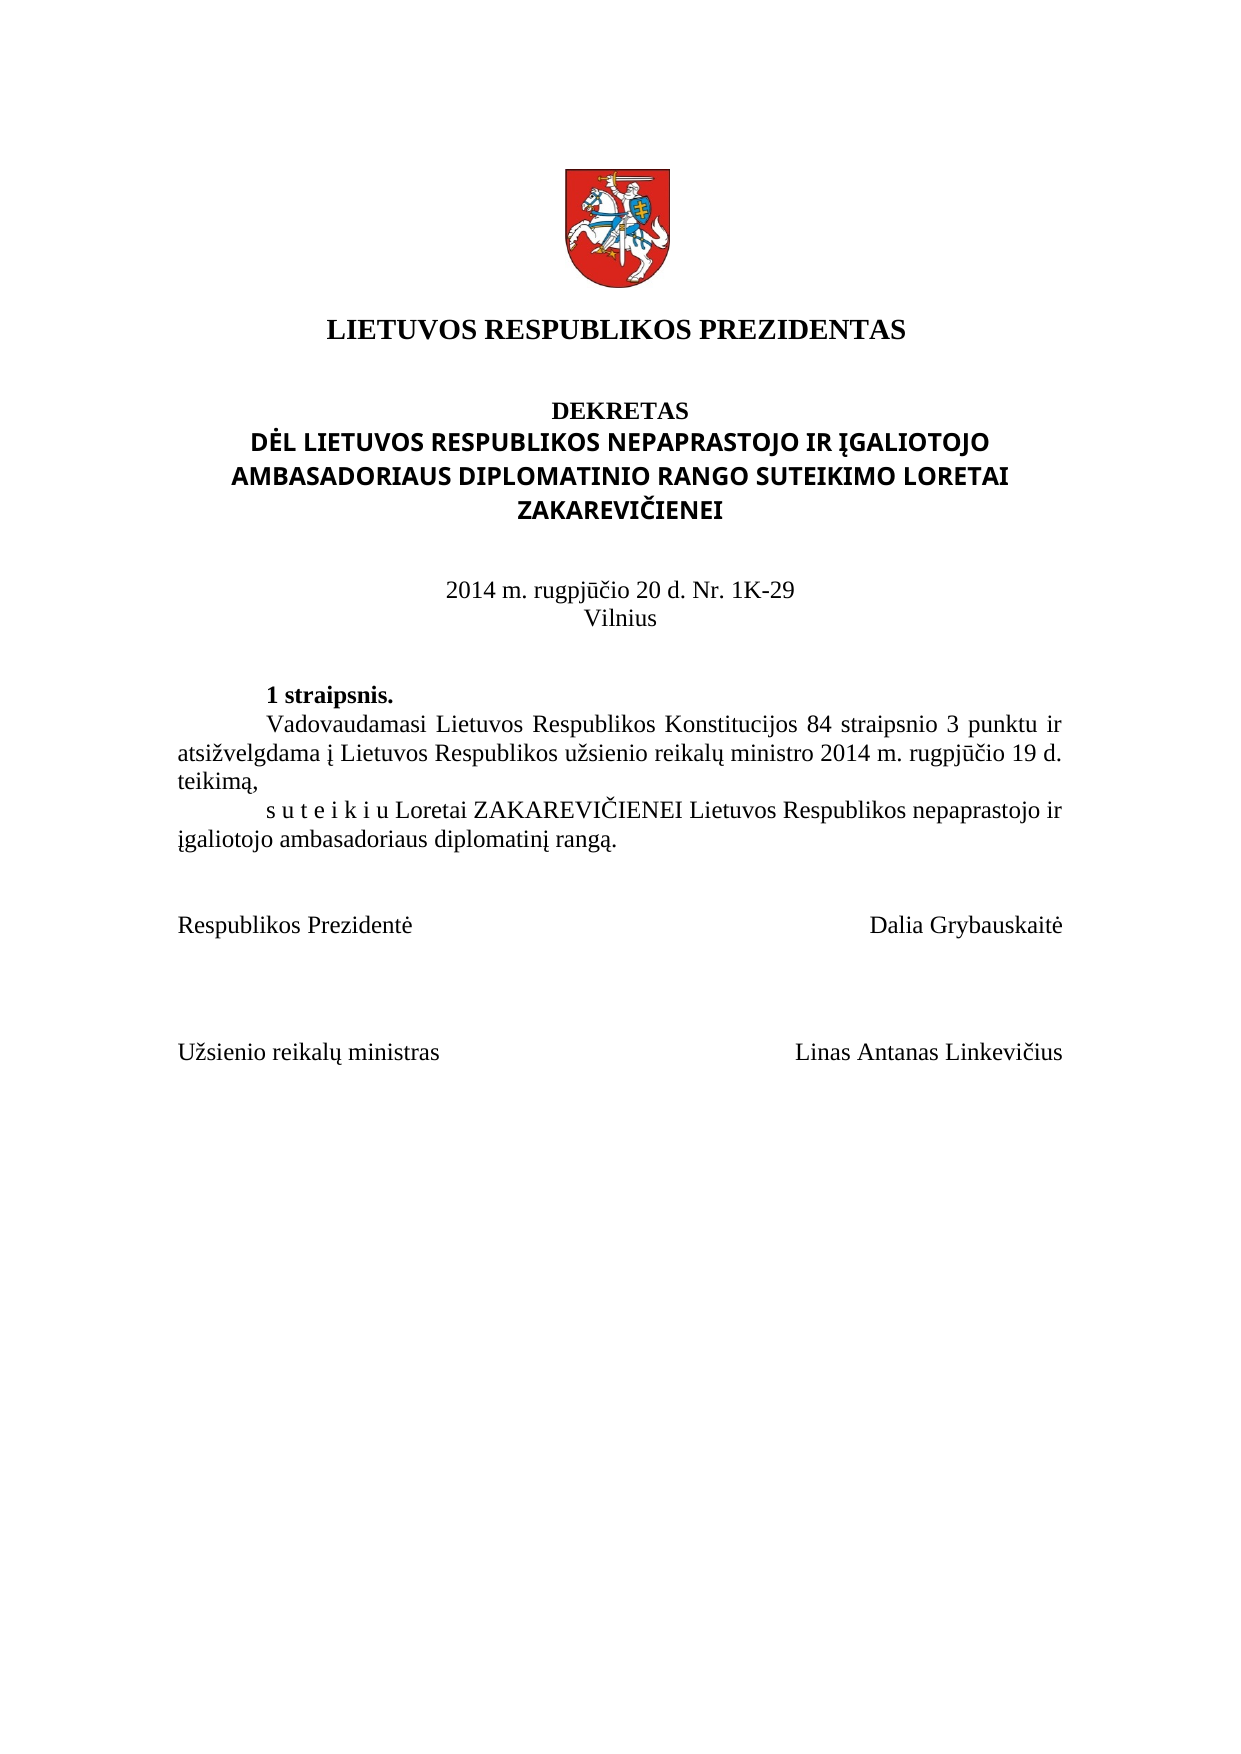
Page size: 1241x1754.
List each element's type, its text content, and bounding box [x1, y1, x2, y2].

text s u t e i k i u Loretai ZAKAREVIČIENEI Lietuvos Respublikos nepaprastojo ir įgaliotojo ambasadoriaus diplomatinį rangą. [177, 795, 1063, 853]
text Vadovaudamasi Lietuvos Respublikos Konstitucijos 84 straipsnio 3 punktu ir atsižvelgdama į Lietuvos Respublikos užsienio reikalų ministro 2014 m. rugpjūčio 19 d. teikimą, [177, 709, 1063, 795]
text 1 straipsnis. [177, 680, 1063, 709]
text LIETUVOS RESPUBLIKOS PREZIDENTAS [177, 312, 1063, 346]
text Užsienio reikalų ministras Linas Antanas Linkevičius [177, 1037, 1063, 1066]
text 2014 m. rugpjūčio 20 d. Nr. 1K-29 [177, 575, 1063, 603]
text Dėl LIETUVOS RESPUBLIKOS NEPAPRASTOJO IR ĮGALIOTOJO AMBASADORIAUS DIPLOMATINIO RANGO SUTEIKIMO LORETAI ZAKAREVIČIENEI [177, 424, 1063, 527]
text Respublikos Prezidentė Dalia Grybauskaitė [177, 910, 1063, 939]
text DEKRETAS [177, 396, 1063, 424]
text Vilnius [177, 603, 1063, 632]
